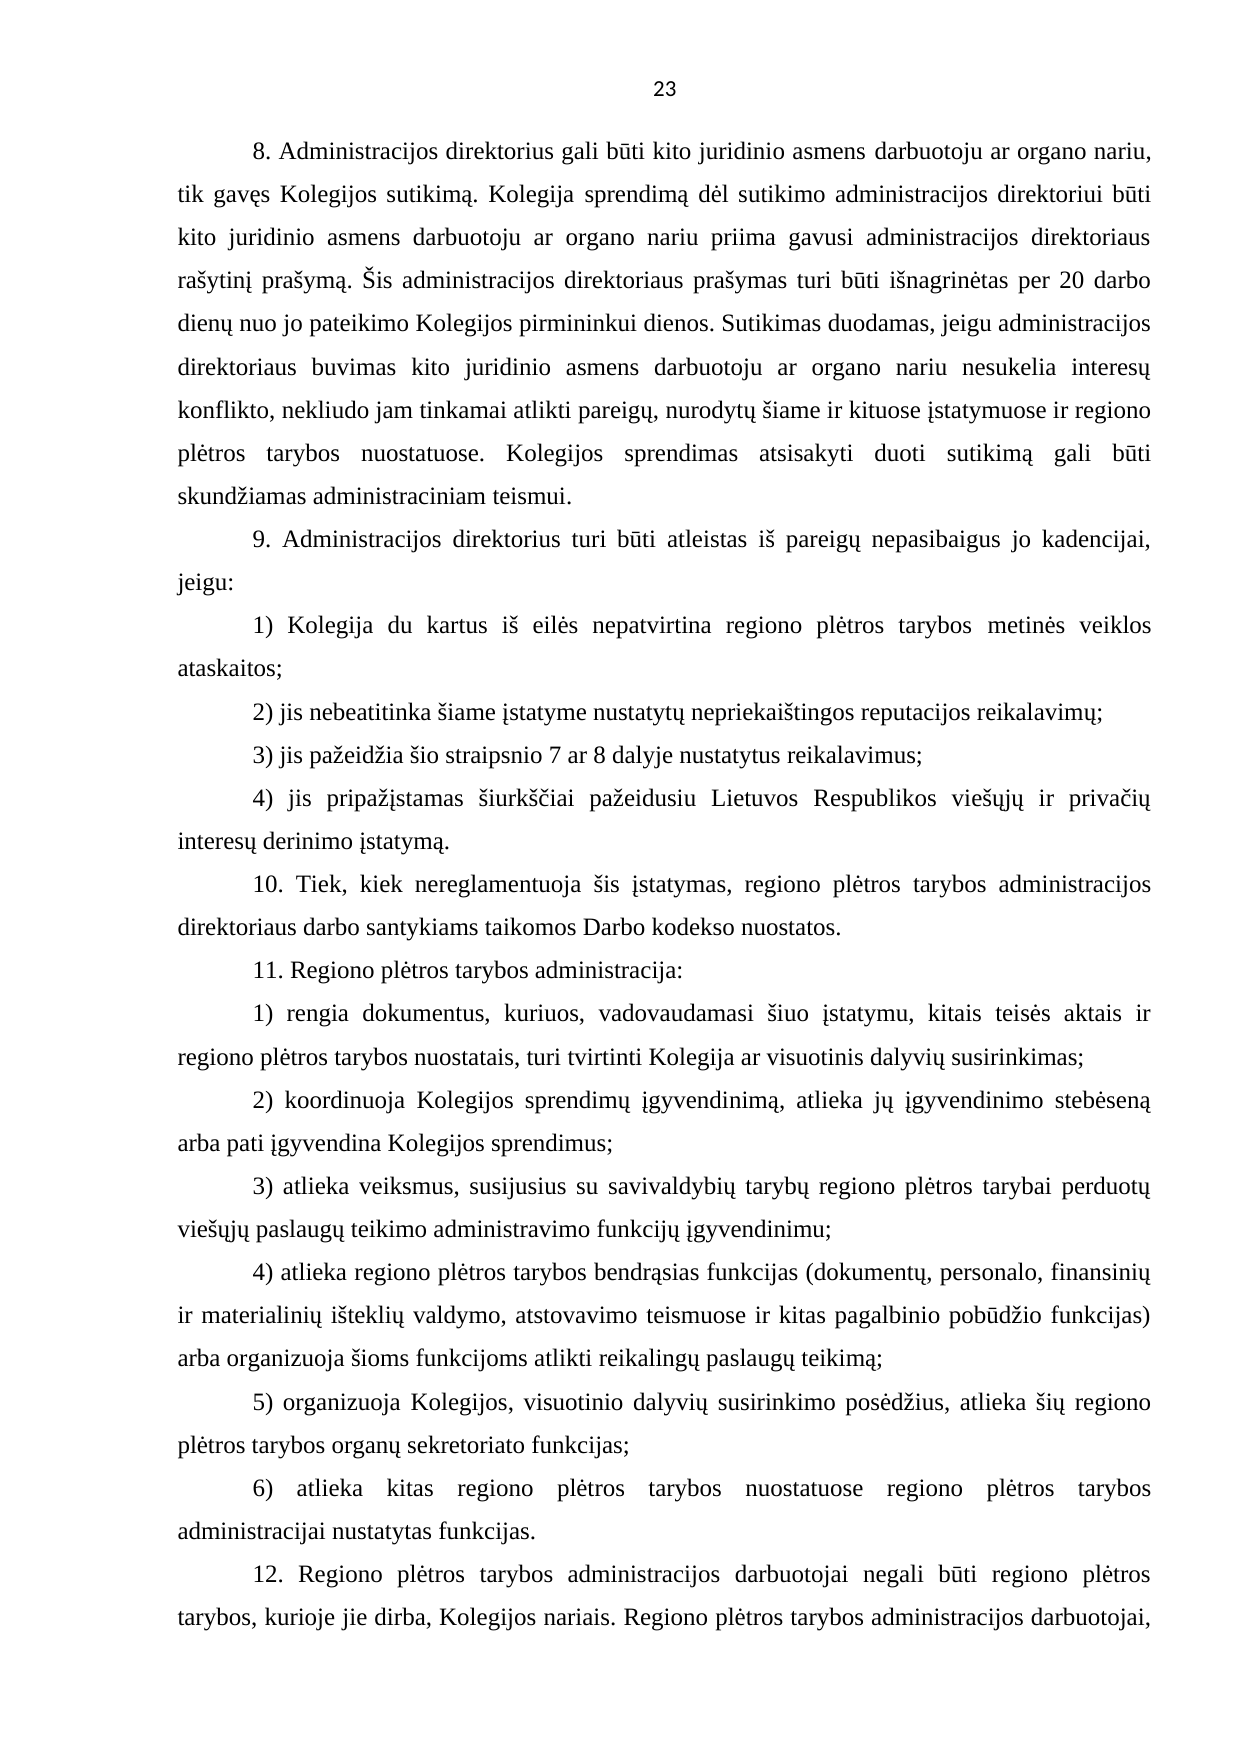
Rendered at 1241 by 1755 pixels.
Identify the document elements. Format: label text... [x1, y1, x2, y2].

text 3) jis pažeidžia šio straipsnio 7 ar 8 dalyje nustatytus reikalavimus; [177, 740, 1152, 768]
text 3) atlieka veiksmus, susijusius su savivaldybių tarybų regiono plėtros tarybai perduotų viešųjų paslaugų teikimo administravimo funkcijų įgyvendinimu; [177, 1171, 1152, 1243]
text 10. Tiek, kiek nereglamentuoja šis įstatymas, regiono plėtros tarybos administracijos direktoriaus darbo santykiams taikomos Darbo kodekso nuostatos. [177, 869, 1152, 941]
text 5) organizuoja Kolegijos, visuotinio dalyvių susirinkimo posėdžius, atlieka šių regiono plėtros tarybos organų sekretoriato funkcijas; [177, 1387, 1152, 1458]
text 8. Administracijos direktorius gali būti kito juridinio asmens darbuotoju ar organo nariu, tik gavęs Kolegijos sutikimą. Kolegija sprendimą dėl sutikimo administracijos direktoriui būti kito juridinio asmens darbuotoju ar organo nariu priima gavusi administracijos direktoriaus rašytinį prašymą. Šis administracijos direktoriaus prašymas turi būti išnagrinėtas per 20 darbo dienų nuo jo pateikimo Kolegijos pirmininkui dienos. Sutikimas duodamas, jeigu administracijos direktoriaus buvimas kito juridinio asmens darbuotoju ar organo nariu nesukelia interesų konflikto, nekliudo jam tinkamai atlikti pareigų, nurodytų šiame ir kituose įstatymuose ir regiono plėtros tarybos nuostatuose. Kolegijos sprendimas atsisakyti duoti sutikimą gali būti skundžiamas administraciniam teismui. [177, 136, 1152, 510]
text 6) atlieka kitas regiono plėtros tarybos nuostatuose regiono plėtros tarybos administracijai nustatytas funkcijas. [177, 1473, 1152, 1545]
text 4) atlieka regiono plėtros tarybos bendrąsias funkcijas (dokumentų, personalo, finansinių ir materialinių išteklių valdymo, atstovavimo teismuose ir kitas pagalbinio pobūdžio funkcijas) arba organizuoja šioms funkcijoms atlikti reikalingų paslaugų teikimą; [177, 1257, 1152, 1372]
text 9. Administracijos direktorius turi būti atleistas iš pareigų nepasibaigus jo kadencijai, jeigu: [177, 524, 1152, 596]
text 12. Regiono plėtros tarybos administracijos darbuotojai negali būti regiono plėtros tarybos, kurioje jie dirba, Kolegijos nariais. Regiono plėtros tarybos administracijos darbuotojai, [177, 1559, 1152, 1631]
text 2) koordinuoja Kolegijos sprendimų įgyvendinimą, atlieka jų įgyvendinimo stebėseną arba pati įgyvendina Kolegijos sprendimus; [177, 1085, 1152, 1157]
text 2) jis nebeatitinka šiame įstatyme nustatytų nepriekaištingos reputacijos reikalavimų; [177, 697, 1152, 725]
text 11. Regiono plėtros tarybos administracija: [177, 955, 1152, 984]
text 1) rengia dokumentus, kuriuos, vadovaudamasi šiuo įstatymu, kitais teisės aktais ir regiono plėtros tarybos nuostatais, turi tvirtinti Kolegija ar visuotinis dalyvių susirinkimas; [177, 998, 1152, 1070]
text 1) Kolegija du kartus iš eilės nepatvirtina regiono plėtros tarybos metinės veiklos ataskaitos; [177, 610, 1152, 682]
text 4) jis pripažįstamas šiurkščiai pažeidusiu Lietuvos Respublikos viešųjų ir privačių interesų derinimo įstatymą. [177, 783, 1152, 855]
